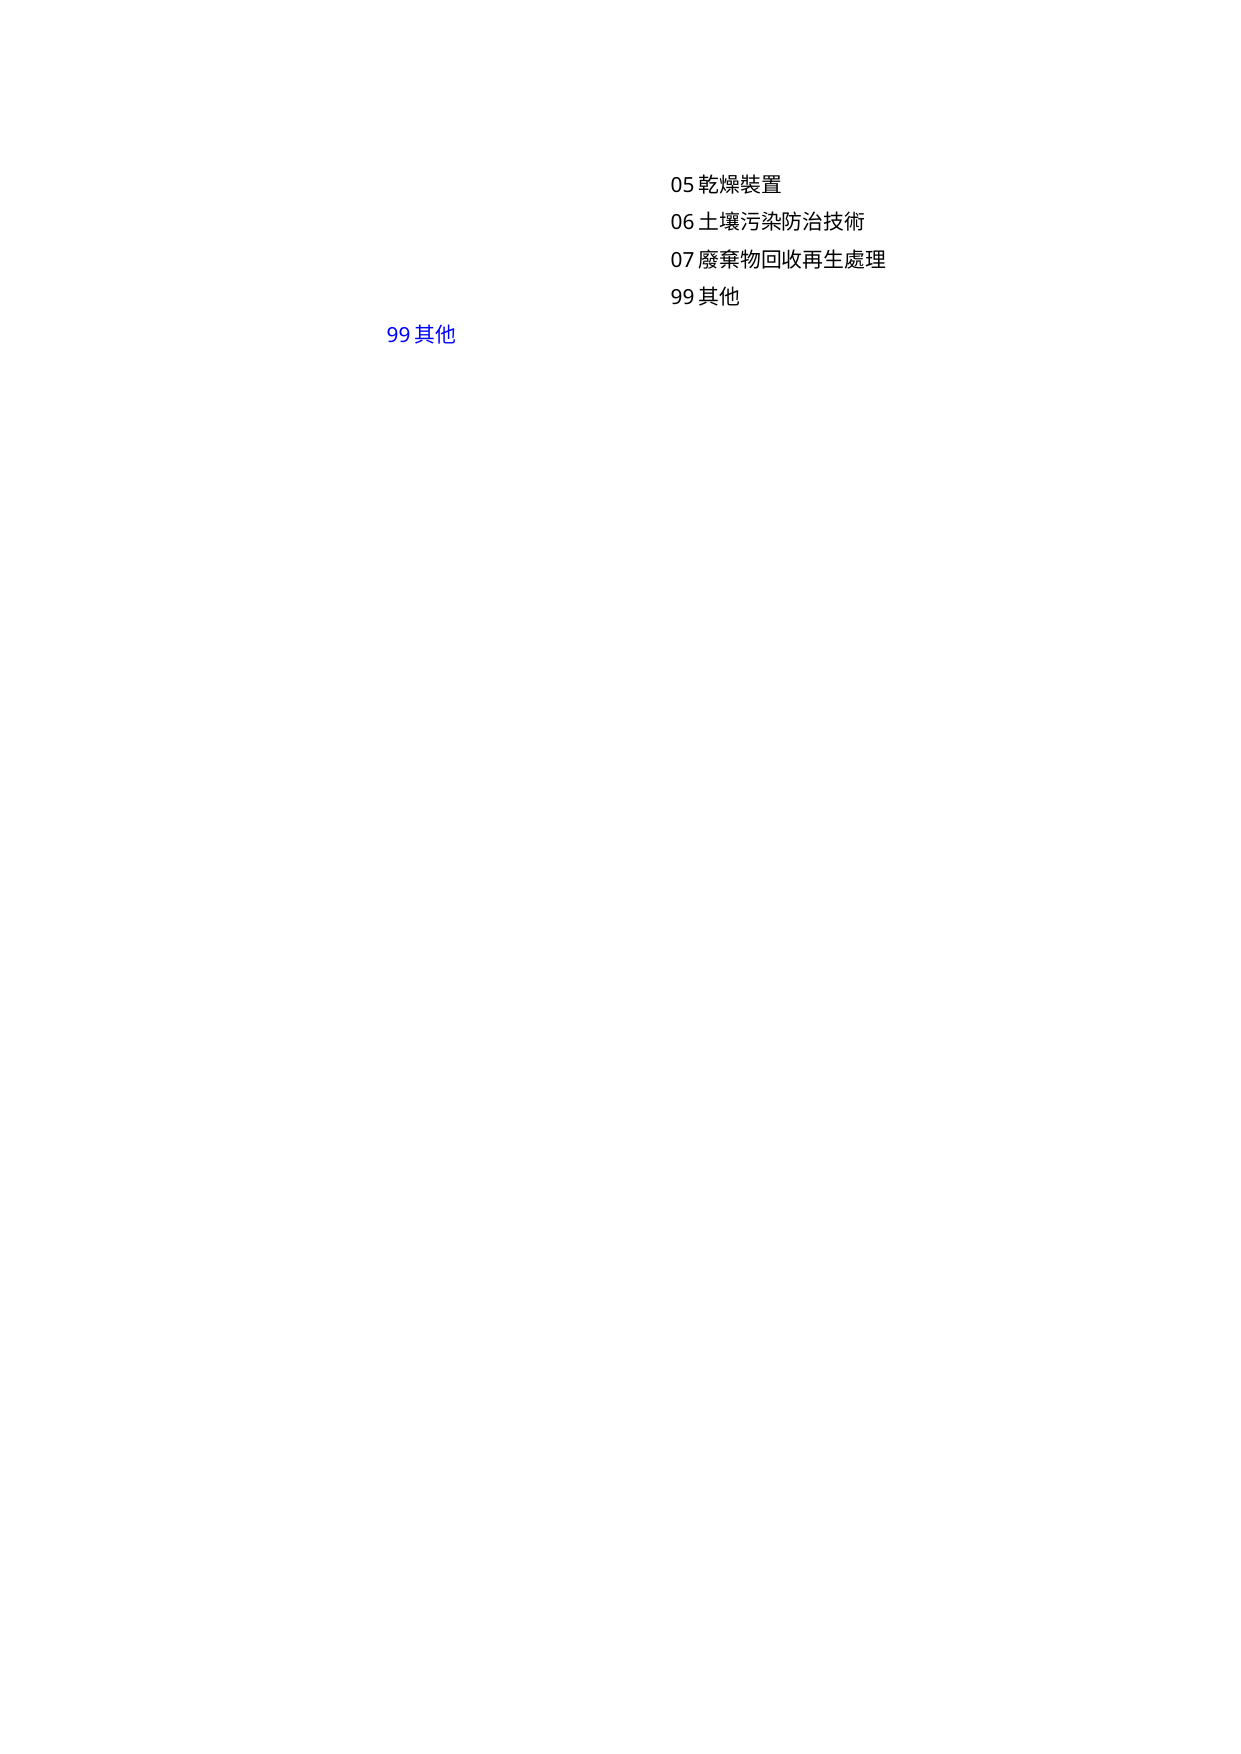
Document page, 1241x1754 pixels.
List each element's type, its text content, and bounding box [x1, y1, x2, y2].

table_cell [183, 240, 191, 277]
table_cell [384, 277, 667, 314]
table_cell [384, 165, 667, 202]
table_cell [191, 315, 383, 352]
table_cell 05乾燥裝置 [668, 165, 1141, 202]
table_cell [191, 165, 383, 202]
table_cell [191, 202, 383, 239]
table_cell 99其他 [384, 315, 667, 352]
table_cell [183, 202, 191, 239]
table_cell 07廢棄物回收再生處理 [668, 240, 1141, 277]
table_cell [191, 240, 383, 277]
table_cell [183, 165, 191, 202]
table_cell [384, 240, 667, 277]
table_cell 99其他 [668, 277, 1141, 314]
table_cell [384, 202, 667, 239]
table_cell 06土壤污染防治技術 [668, 202, 1141, 239]
table_cell [668, 315, 1141, 352]
table_cell [183, 315, 191, 352]
table_cell [191, 277, 383, 314]
table_cell [183, 277, 191, 314]
